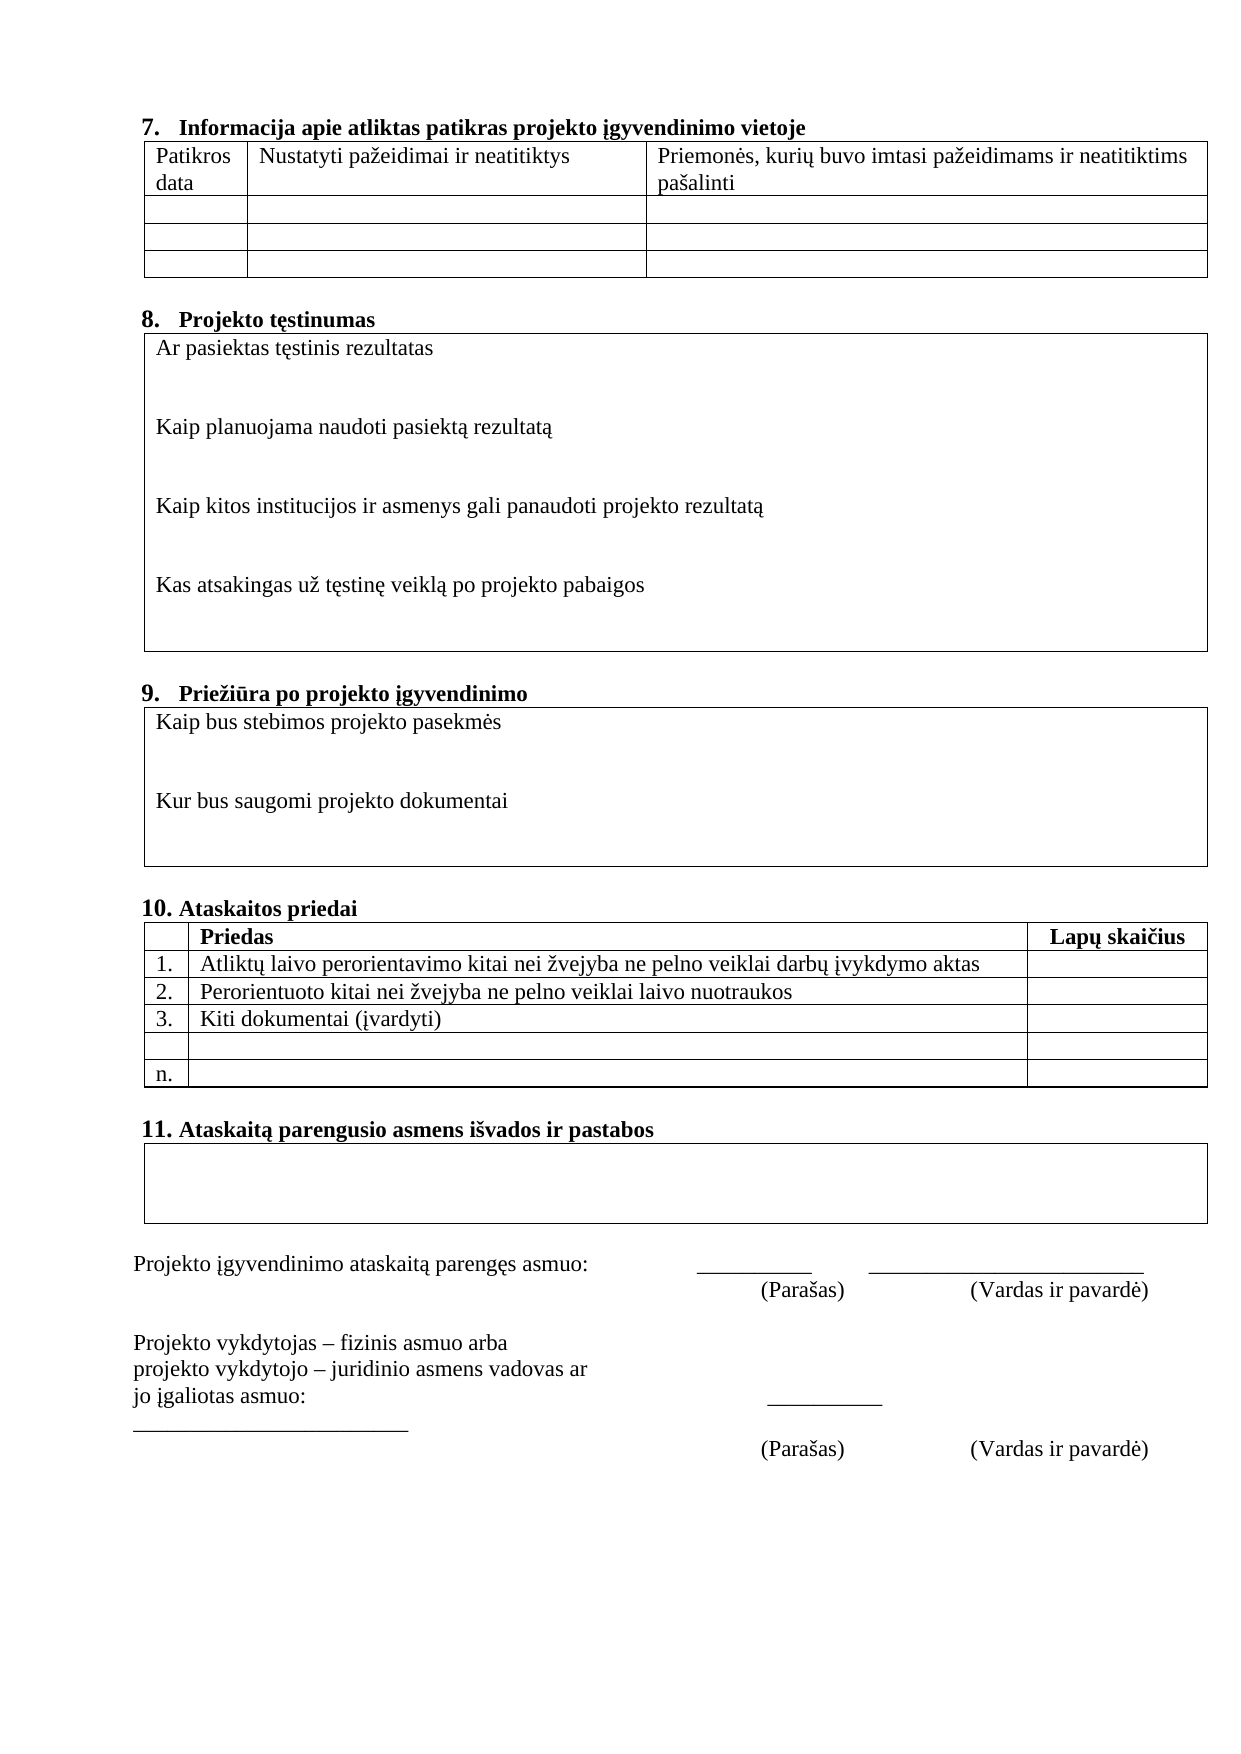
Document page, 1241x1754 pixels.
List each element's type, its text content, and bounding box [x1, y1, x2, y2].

table_header [145, 923, 188, 949]
text (parašas) (vardas ir pavardė) [658, 1434, 1196, 1461]
list Ataskaitą parengusio asmens išvados ir pastabos [141, 1114, 1196, 1143]
table_cell [1028, 978, 1207, 1004]
table_cell [1028, 1005, 1207, 1032]
table_header Priemonės, kurių buvo imtasi pažeidimams ir neatitiktims pašalinti [647, 142, 1207, 195]
table_cell [1028, 1060, 1207, 1086]
table_header [145, 1144, 1207, 1223]
list Priežiūra po projekto įgyvendinimo [141, 678, 1196, 707]
table_header Priedas [189, 923, 1027, 949]
text (parašas) (vardas ir pavardė) [133, 1276, 1196, 1303]
text jo įgaliotas asmuo: __________ ________________________ [133, 1382, 1196, 1434]
table_cell n. [145, 1060, 188, 1086]
list Informacija apie atliktas patikras projekto įgyvendinimo vietoje [141, 112, 1196, 141]
list Ataskaitos priedai [141, 893, 1196, 922]
table_cell [248, 196, 646, 222]
table_header Nustatyti pažeidimai ir neatitiktys [248, 142, 646, 195]
table_header Ar pasiektas tęstinis rezultatas Kaip planuojama naudoti pasiektą rezultatą Kaip kitos institucijos ir asmenys gali panaudoti projekto rezultatą Kas atsakingas už tęstinę veiklą po projekto pabaigos [145, 334, 1207, 651]
table_cell 3. [145, 1005, 188, 1032]
table_cell [189, 1060, 1027, 1086]
table_cell [189, 1033, 1027, 1059]
table_cell [647, 251, 1207, 277]
list Projekto tęstinumas [141, 304, 1196, 333]
table_cell [647, 196, 1207, 222]
table_cell [145, 196, 247, 222]
table_cell [145, 251, 247, 277]
text Projekto įgyvendinimo ataskaitą parengęs asmuo: __________ ________________________ [133, 1250, 1196, 1276]
table_cell 1. [145, 951, 188, 977]
table_cell [1028, 951, 1207, 977]
table_cell [1028, 1033, 1207, 1059]
text projekto vykdytojo – juridinio asmens vadovas ar [133, 1356, 1196, 1382]
table_cell Perorientuoto kitai nei žvejyba ne pelno veiklai laivo nuotraukos [189, 978, 1027, 1004]
table_cell [248, 251, 646, 277]
table_cell Atliktų laivo perorientavimo kitai nei žvejyba ne pelno veiklai darbų įvykdymo aktas [189, 951, 1027, 977]
table_cell [647, 224, 1207, 250]
table_cell Kiti dokumentai (įvardyti) [189, 1005, 1027, 1032]
table_header Kaip bus stebimos projekto pasekmės Kur bus saugomi projekto dokumentai [145, 708, 1207, 866]
table_cell [248, 224, 646, 250]
table_header Lapų skaičius [1028, 923, 1207, 949]
table_cell [145, 1033, 188, 1059]
text Projekto vykdytojas – fizinis asmuo arba [133, 1329, 1196, 1356]
table_cell 2. [145, 978, 188, 1004]
table_cell [145, 224, 247, 250]
table_header Patikros data [145, 142, 247, 195]
